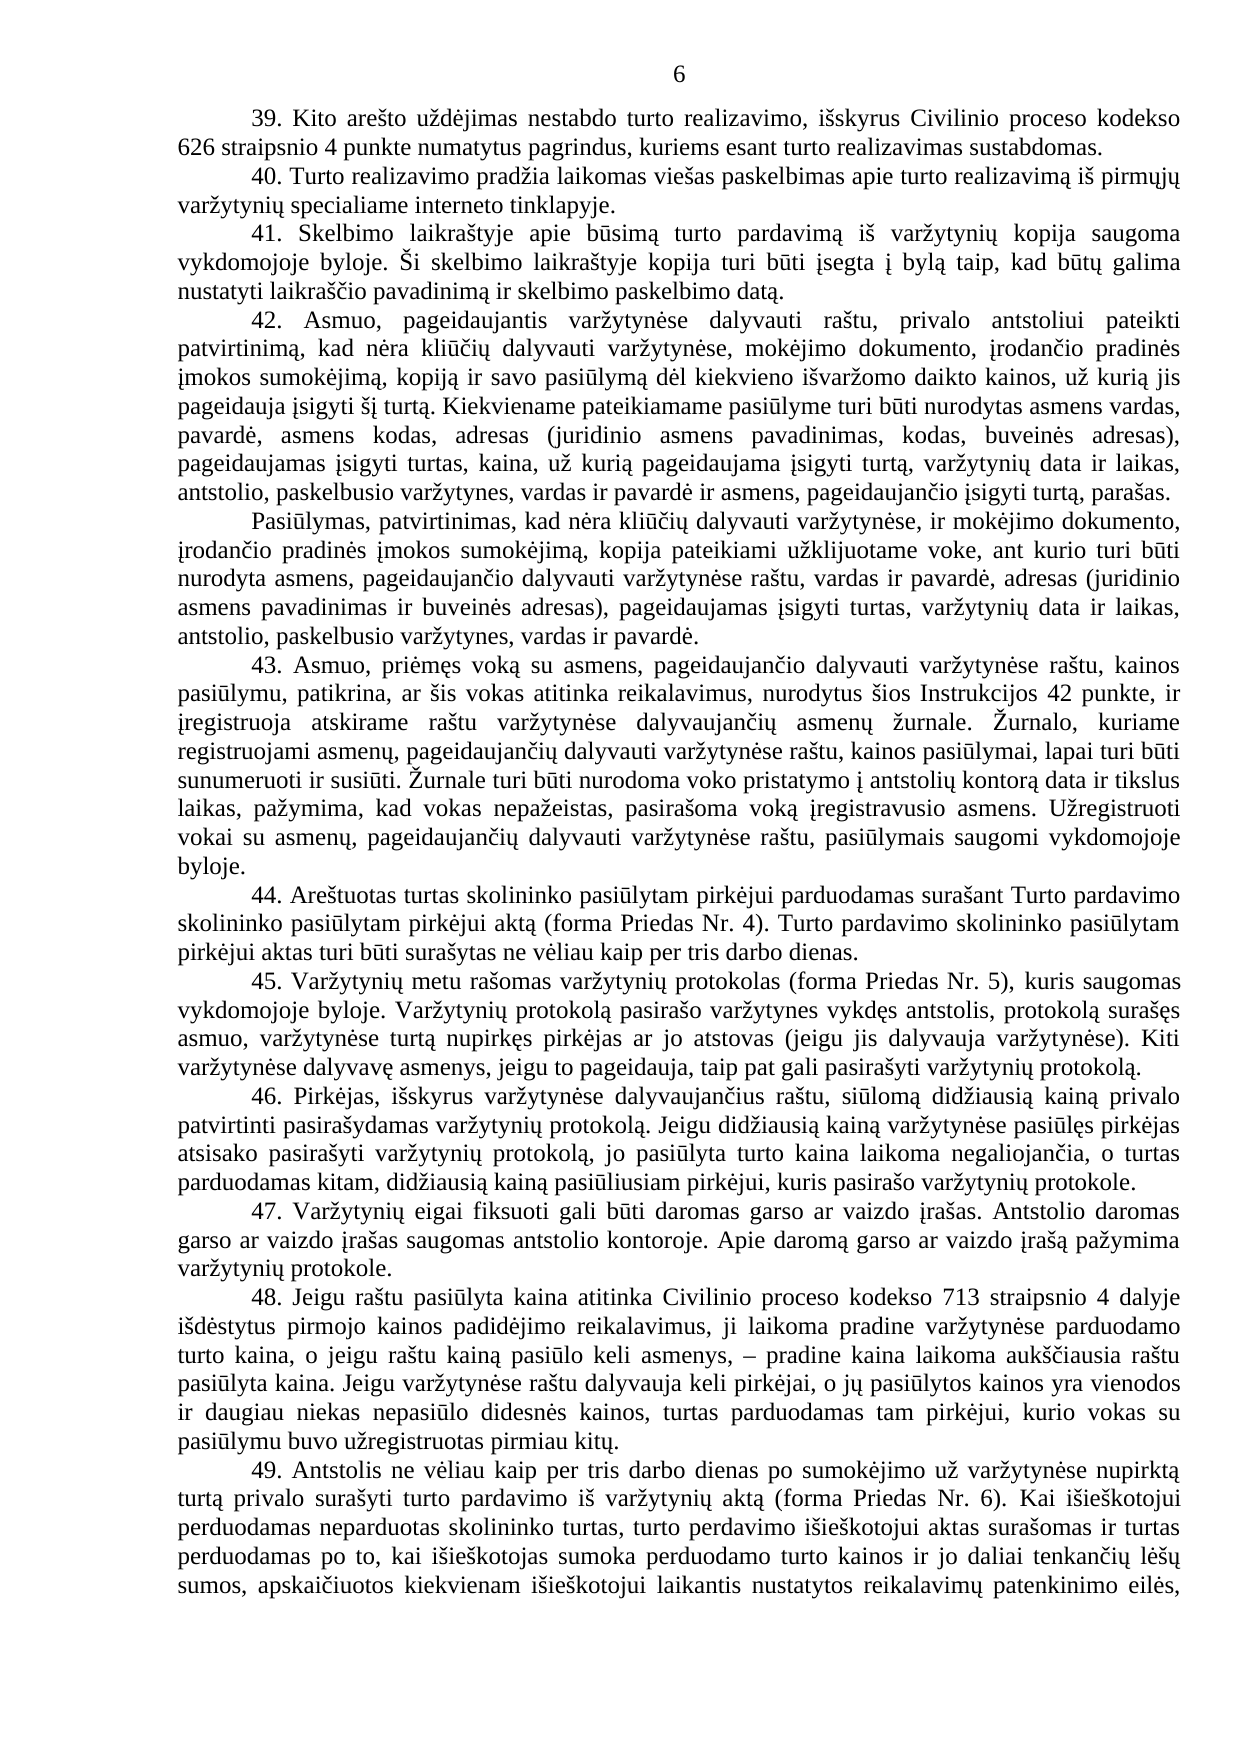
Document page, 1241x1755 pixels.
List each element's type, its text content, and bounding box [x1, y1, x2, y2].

text Pasiūlymas, patvirtinimas, kad nėra kliūčių dalyvauti varžytynėse, ir mokėjimo dokumento, įrodančio pradinės įmokos sumokėjimą, kopija pateikiami užklijuotame voke, ant kurio turi būti nurodyta asmens, pageidaujančio dalyvauti varžytynėse raštu, vardas ir pavardė, adresas (juridinio asmens pavadinimas ir buveinės adresas), pageidaujamas įsigyti turtas, varžytynių data ir laikas, antstolio, paskelbusio varžytynes, vardas ir pavardė. [177, 506, 1181, 650]
text 49. Antstolis ne vėliau kaip per tris darbo dienas po sumokėjimo už varžytynėse nupirktą turtą privalo surašyti turto pardavimo iš varžytynių aktą (forma Priedas Nr. 6). Kai išieškotojui perduodamas neparduotas skolininko turtas, turto perdavimo išieškotojui aktas surašomas ir turtas perduodamas po to, kai išieškotojas sumoka perduodamo turto kainos ir jo daliai tenkančių lėšų sumos, apskaičiuotos kiekvienam išieškotojui laikantis nustatytos reikalavimų patenkinimo eilės, [177, 1455, 1181, 1598]
text 46. Pirkėjas, išskyrus varžytynėse dalyvaujančius raštu, siūlomą didžiausią kainą privalo patvirtinti pasirašydamas varžytynių protokolą. Jeigu didžiausią kainą varžytynėse pasiūlęs pirkėjas atsisako pasirašyti varžytynių protokolą, jo pasiūlyta turto kaina laikoma negaliojančia, o turtas parduodamas kitam, didžiausią kainą pasiūliusiam pirkėjui, kuris pasirašo varžytynių protokole. [177, 1081, 1181, 1196]
text 43. Asmuo, priėmęs voką su asmens, pageidaujančio dalyvauti varžytynėse raštu, kainos pasiūlymu, patikrina, ar šis vokas atitinka reikalavimus, nurodytus šios Instrukcijos 42 punkte, ir įregistruoja atskirame raštu varžytynėse dalyvaujančių asmenų žurnale. Žurnalo, kuriame registruojami asmenų, pageidaujančių dalyvauti varžytynėse raštu, kainos pasiūlymai, lapai turi būti sunumeruoti ir susiūti. Žurnale turi būti nurodoma voko pristatymo į antstolių kontorą data ir tikslus laikas, pažymima, kad vokas nepažeistas, pasirašoma voką įregistravusio asmens. Užregistruoti vokai su asmenų, pageidaujančių dalyvauti varžytynėse raštu, pasiūlymais saugomi vykdomojoje byloje. [177, 650, 1181, 880]
text 48. Jeigu raštu pasiūlyta kaina atitinka Civilinio proceso kodekso 713 straipsnio 4 dalyje išdėstytus pirmojo kainos padidėjimo reikalavimus, ji laikoma pradine varžytynėse parduodamo turto kaina, o jeigu raštu kainą pasiūlo keli asmenys, – pradine kaina laikoma aukščiausia raštu pasiūlyta kaina. Jeigu varžytynėse raštu dalyvauja keli pirkėjai, o jų pasiūlytos kainos yra vienodos ir daugiau niekas nepasiūlo didesnės kainos, turtas parduodamas tam pirkėjui, kurio vokas su pasiūlymu buvo užregistruotas pirmiau kitų. [177, 1282, 1181, 1455]
text 39. Kito arešto uždėjimas nestabdo turto realizavimo, išskyrus Civilinio proceso kodekso 626 straipsnio 4 punkte numatytus pagrindus, kuriems esant turto realizavimas sustabdomas. [177, 103, 1181, 161]
text 44. Areštuotas turtas skolininko pasiūlytam pirkėjui parduodamas surašant Turto pardavimo skolininko pasiūlytam pirkėjui aktą (forma Priedas Nr. 4). Turto pardavimo skolininko pasiūlytam pirkėjui aktas turi būti surašytas ne vėliau kaip per tris darbo dienas. [177, 880, 1181, 966]
text 47. Varžytynių eigai fiksuoti gali būti daromas garso ar vaizdo įrašas. Antstolio daromas garso ar vaizdo įrašas saugomas antstolio kontoroje. Apie daromą garso ar vaizdo įrašą pažymima varžytynių protokole. [177, 1196, 1181, 1282]
text 40. Turto realizavimo pradžia laikomas viešas paskelbimas apie turto realizavimą iš pirmųjų varžytynių specialiame interneto tinklapyje. [177, 161, 1181, 218]
text 41. Skelbimo laikraštyje apie būsimą turto pardavimą iš varžytynių kopija saugoma vykdomojoje byloje. Ši skelbimo laikraštyje kopija turi būti įsegta į bylą taip, kad būtų galima nustatyti laikraščio pavadinimą ir skelbimo paskelbimo datą. [177, 218, 1181, 305]
text 42. Asmuo, pageidaujantis varžytynėse dalyvauti raštu, privalo antstoliui pateikti patvirtinimą, kad nėra kliūčių dalyvauti varžytynėse, mokėjimo dokumento, įrodančio pradinės įmokos sumokėjimą, kopiją ir savo pasiūlymą dėl kiekvieno išvaržomo daikto kainos, už kurią jis pageidauja įsigyti šį turtą. Kiekviename pateikiamame pasiūlyme turi būti nurodytas asmens vardas, pavardė, asmens kodas, adresas (juridinio asmens pavadinimas, kodas, buveinės adresas), pageidaujamas įsigyti turtas, kaina, už kurią pageidaujama įsigyti turtą, varžytynių data ir laikas, antstolio, paskelbusio varžytynes, vardas ir pavardė ir asmens, pageidaujančio įsigyti turtą, parašas. [177, 305, 1181, 506]
text 45. Varžytynių metu rašomas varžytynių protokolas (forma Priedas Nr. 5), kuris saugomas vykdomojoje byloje. Varžytynių protokolą pasirašo varžytynes vykdęs antstolis, protokolą surašęs asmuo, varžytynėse turtą nupirkęs pirkėjas ar jo atstovas (jeigu jis dalyvauja varžytynėse). Kiti varžytynėse dalyvavę asmenys, jeigu to pageidauja, taip pat gali pasirašyti varžytynių protokolą. [177, 966, 1181, 1081]
